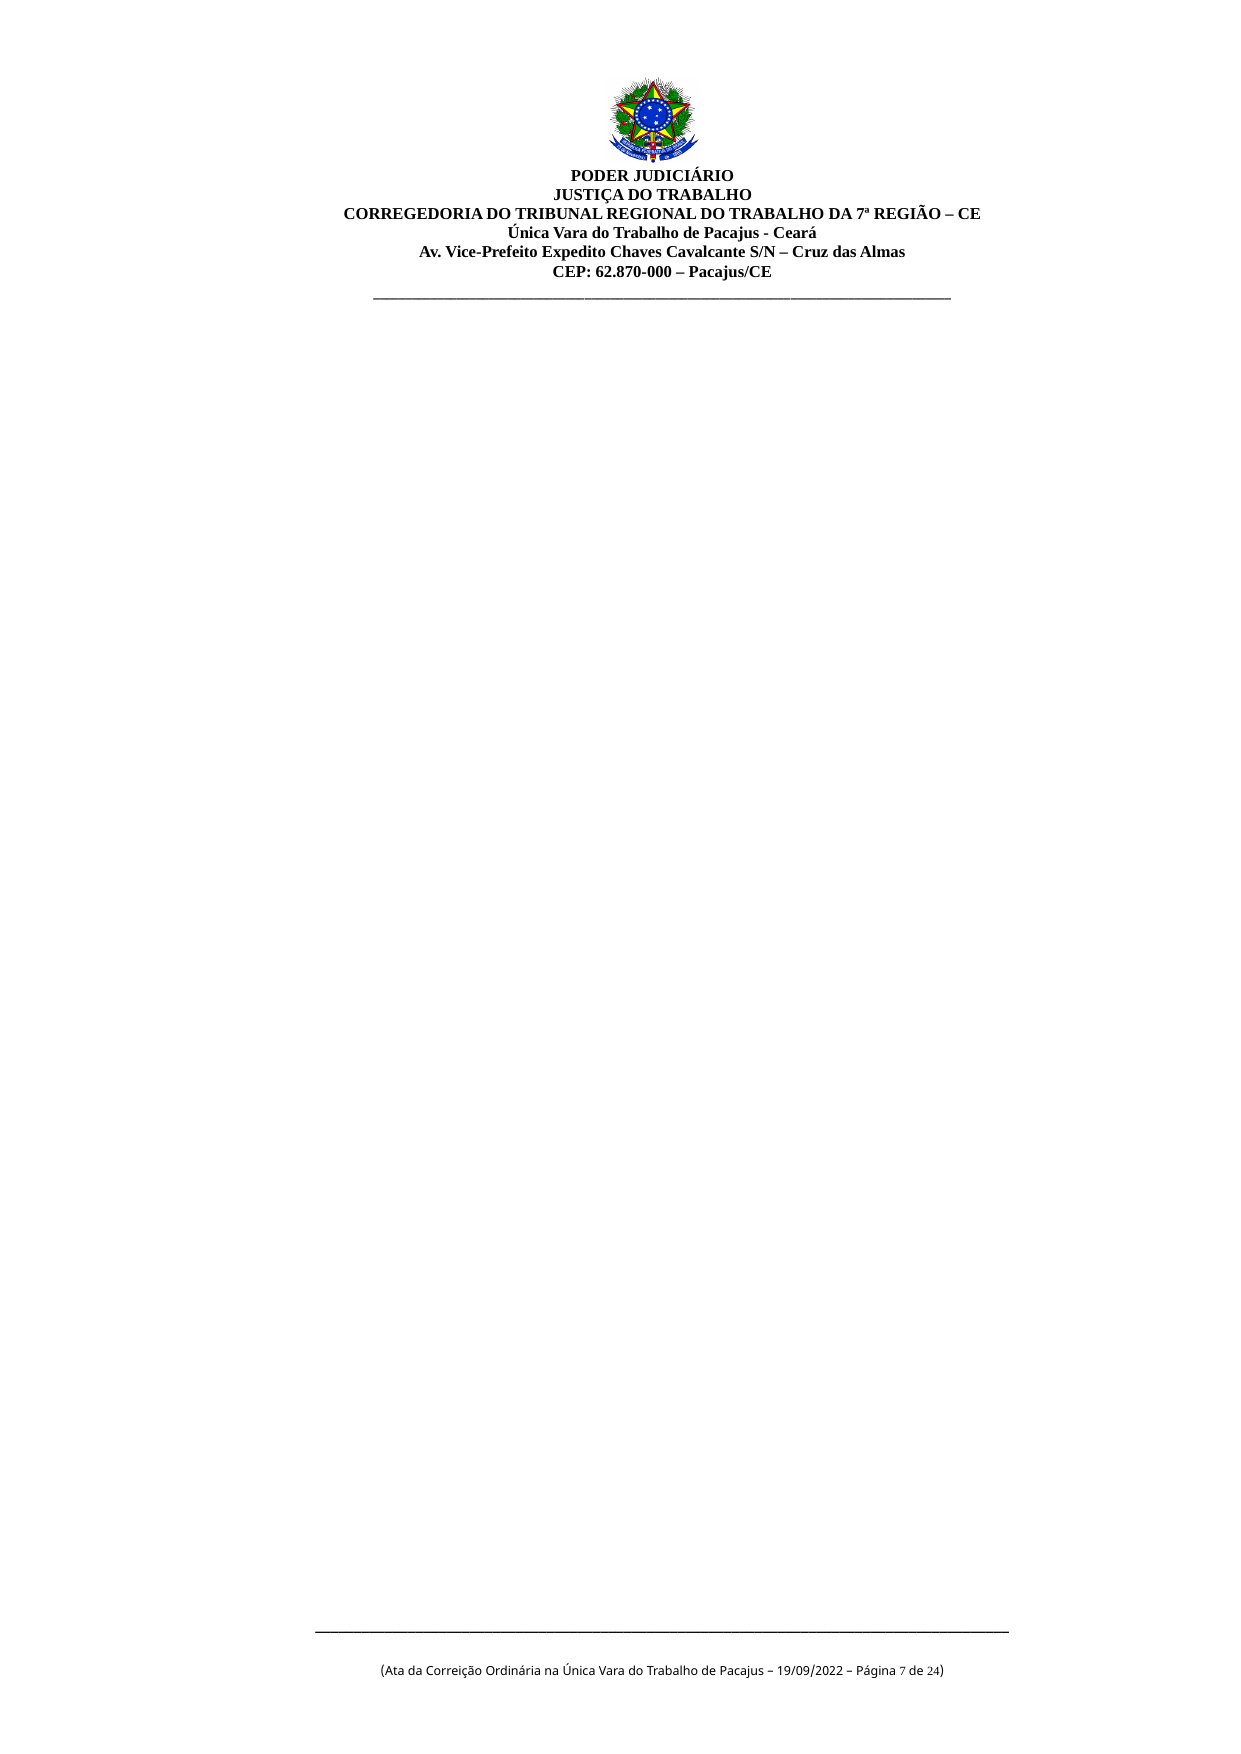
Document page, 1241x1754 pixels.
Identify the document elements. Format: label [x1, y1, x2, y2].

picture [604, 75, 700, 164]
